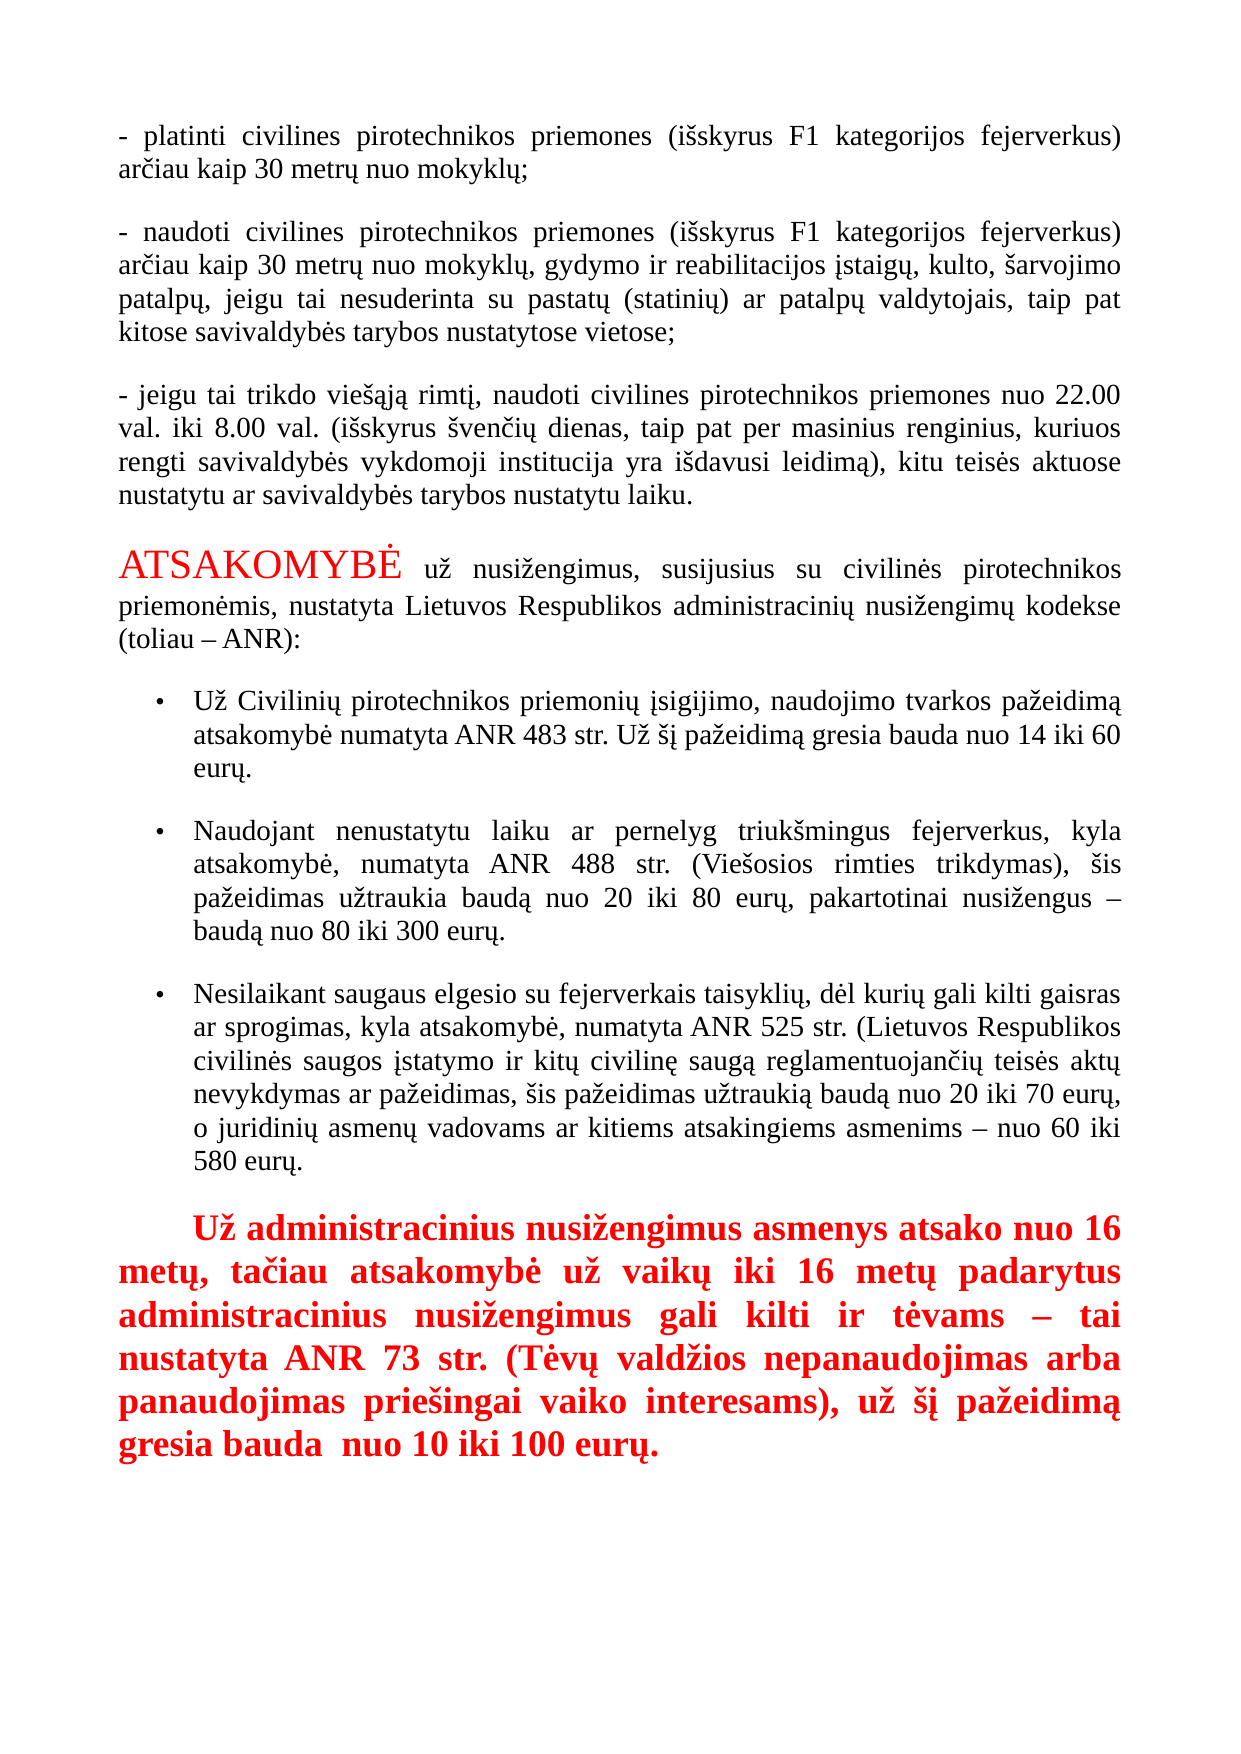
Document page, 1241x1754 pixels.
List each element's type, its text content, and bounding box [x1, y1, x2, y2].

list Už Civilinių pirotechnikos priemonių įsigijimo, naudojimo tvarkos pažeidimą atsakomybė numatyta ANR 483 str. Už šį pažeidimą gresia bauda nuo 14 iki 60 eurų. [156, 683, 1122, 784]
text - platinti civilines pirotechnikos priemones (išskyrus F1 kategorijos fejerverkus) arčiau kaip 30 metrų nuo mokyklų; [118, 118, 1122, 185]
text - naudoti civilines pirotechnikos priemones (išskyrus F1 kategorijos fejerverkus) arčiau kaip 30 metrų nuo mokyklų, gydymo ir reabilitacijos įstaigų, kulto, šarvojimo patalpų, jeigu tai nesuderinta su pastatų (statinių) ar patalpų valdytojais, taip pat kitose savivaldybės tarybos nustatytose vietose; [118, 214, 1122, 348]
text - jeigu tai trikdo viešąją rimtį, naudoti civilines pirotechnikos priemones nuo 22.00 val. iki 8.00 val. (išskyrus švenčių dienas, taip pat per masinius renginius, kuriuos rengti savivaldybės vykdomoji institucija yra išdavusi leidimą), kitu teisės aktuose nustatytu ar savivaldybės tarybos nustatytu laiku. [118, 377, 1122, 511]
text Už administracinius nusižengimus asmenys atsako nuo 16 metų, tačiau atsakomybė už vaikų iki 16 metų padarytus administracinius nusižengimus gali kilti ir tėvams – tai nustatyta ANR 73 str. (Tėvų valdžios nepanaudojimas arba panaudojimas priešingai vaiko interesams), už šį pažeidimą gresia bauda nuo 10 iki 100 eurų. [118, 1206, 1122, 1464]
list Nesilaikant saugaus elgesio su fejerverkais taisyklių, dėl kurių gali kilti gaisras ar sprogimas, kyla atsakomybė, numatyta ANR 525 str. (Lietuvos Respublikos civilinės saugos įstatymo ir kitų civilinę saugą reglamentuojančių teisės aktų nevykdymas ar pažeidimas, šis pažeidimas užtraukią baudą nuo 20 iki 70 eurų, o juridinių asmenų vadovams ar kitiems atsakingiems asmenims – nuo 60 iki 580 eurų. [156, 976, 1122, 1177]
text ATSAKOMYBĖ už nusižengimus, susijusius su civilinės pirotechnikos priemonėmis, nustatyta Lietuvos Respublikos administracinių nusižengimų kodekse (toliau – ANR): [118, 540, 1122, 655]
list Naudojant nenustatytu laiku ar pernelyg triukšmingus fejerverkus, kyla atsakomybė, numatyta ANR 488 str. (Viešosios rimties trikdymas), šis pažeidimas užtraukia baudą nuo 20 iki 80 eurų, pakartotinai nusižengus – baudą nuo 80 iki 300 eurų. [156, 813, 1122, 947]
